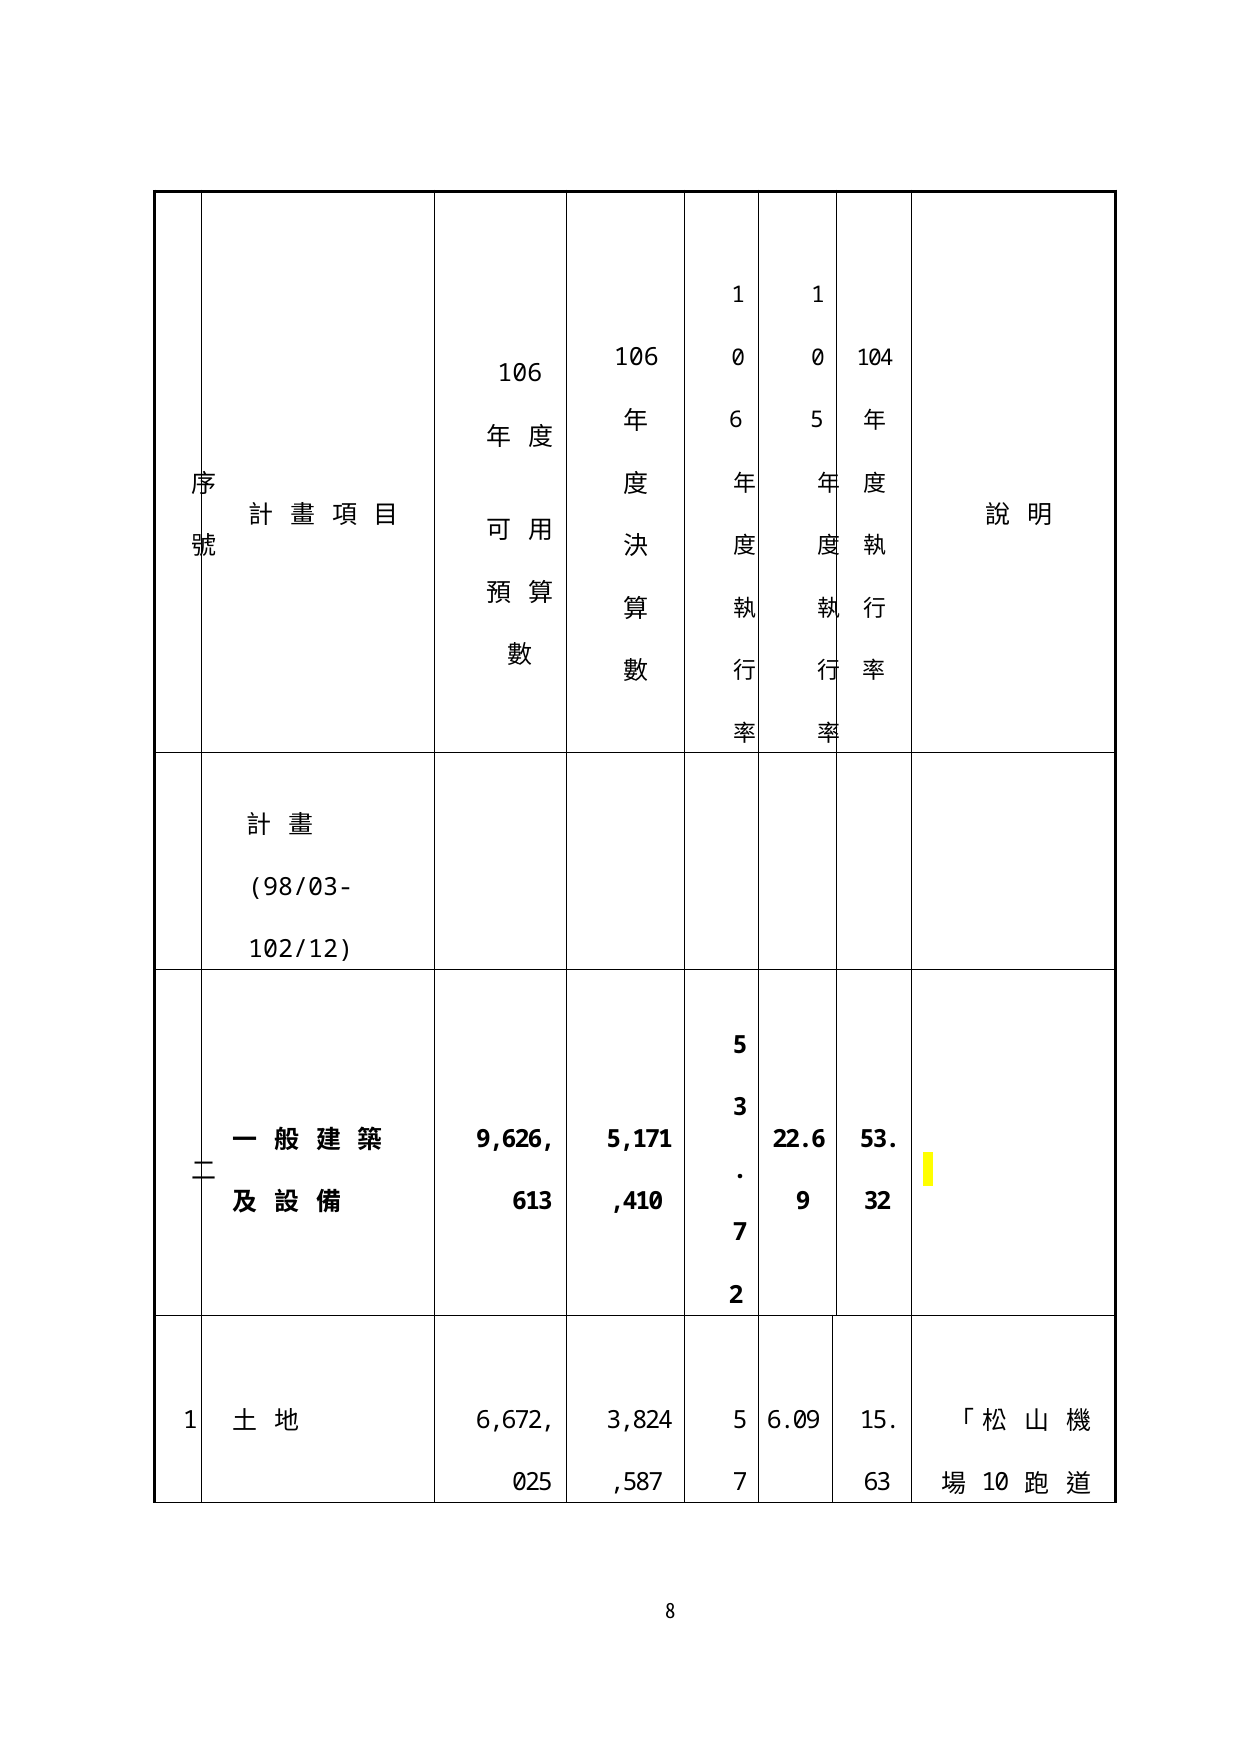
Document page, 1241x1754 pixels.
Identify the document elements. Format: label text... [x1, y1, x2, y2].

table_cell 15.63 [833, 1316, 911, 1502]
table_cell [156, 753, 201, 969]
table_cell - [435, 753, 566, 969]
table_cell 5,171,410 [567, 970, 684, 1314]
table_cell 3,824,587 [567, 1316, 684, 1502]
table_cell [912, 970, 1114, 1314]
table_cell 計畫(98/03-102/12) [202, 753, 434, 969]
table_header 計畫項目 [202, 193, 434, 752]
table_cell 53.72 [685, 970, 758, 1314]
table_cell [759, 753, 836, 969]
table_cell 「松山機場10跑道 [912, 1316, 1114, 1502]
table_cell [837, 753, 911, 969]
table_cell 22.69 [759, 970, 836, 1314]
table_cell - [912, 753, 1114, 969]
table_cell 9,626,613 [435, 970, 566, 1314]
table_cell 1 [156, 1316, 201, 1502]
table_cell 6,672,025 [435, 1316, 566, 1502]
table_cell - [567, 753, 684, 969]
table_cell 一般建築及設備 [202, 970, 434, 1314]
table_header 說明 [912, 193, 1114, 752]
table_cell - [685, 753, 758, 969]
table_header 106年度決算數 [567, 193, 684, 752]
table_cell 57 [685, 1316, 758, 1502]
table_header 106年度 可用預算數 [435, 193, 566, 752]
table_cell 土地 [202, 1316, 434, 1502]
table_header 104年度執行率 [837, 193, 911, 752]
table_header 106年度執行率 [685, 193, 758, 752]
table_header 序號 [156, 193, 201, 752]
table_cell 53.32 [837, 970, 911, 1314]
table_cell 二 [156, 970, 201, 1314]
table_header 105年度執行率 [759, 193, 836, 752]
table_cell 6.09 [759, 1316, 832, 1502]
